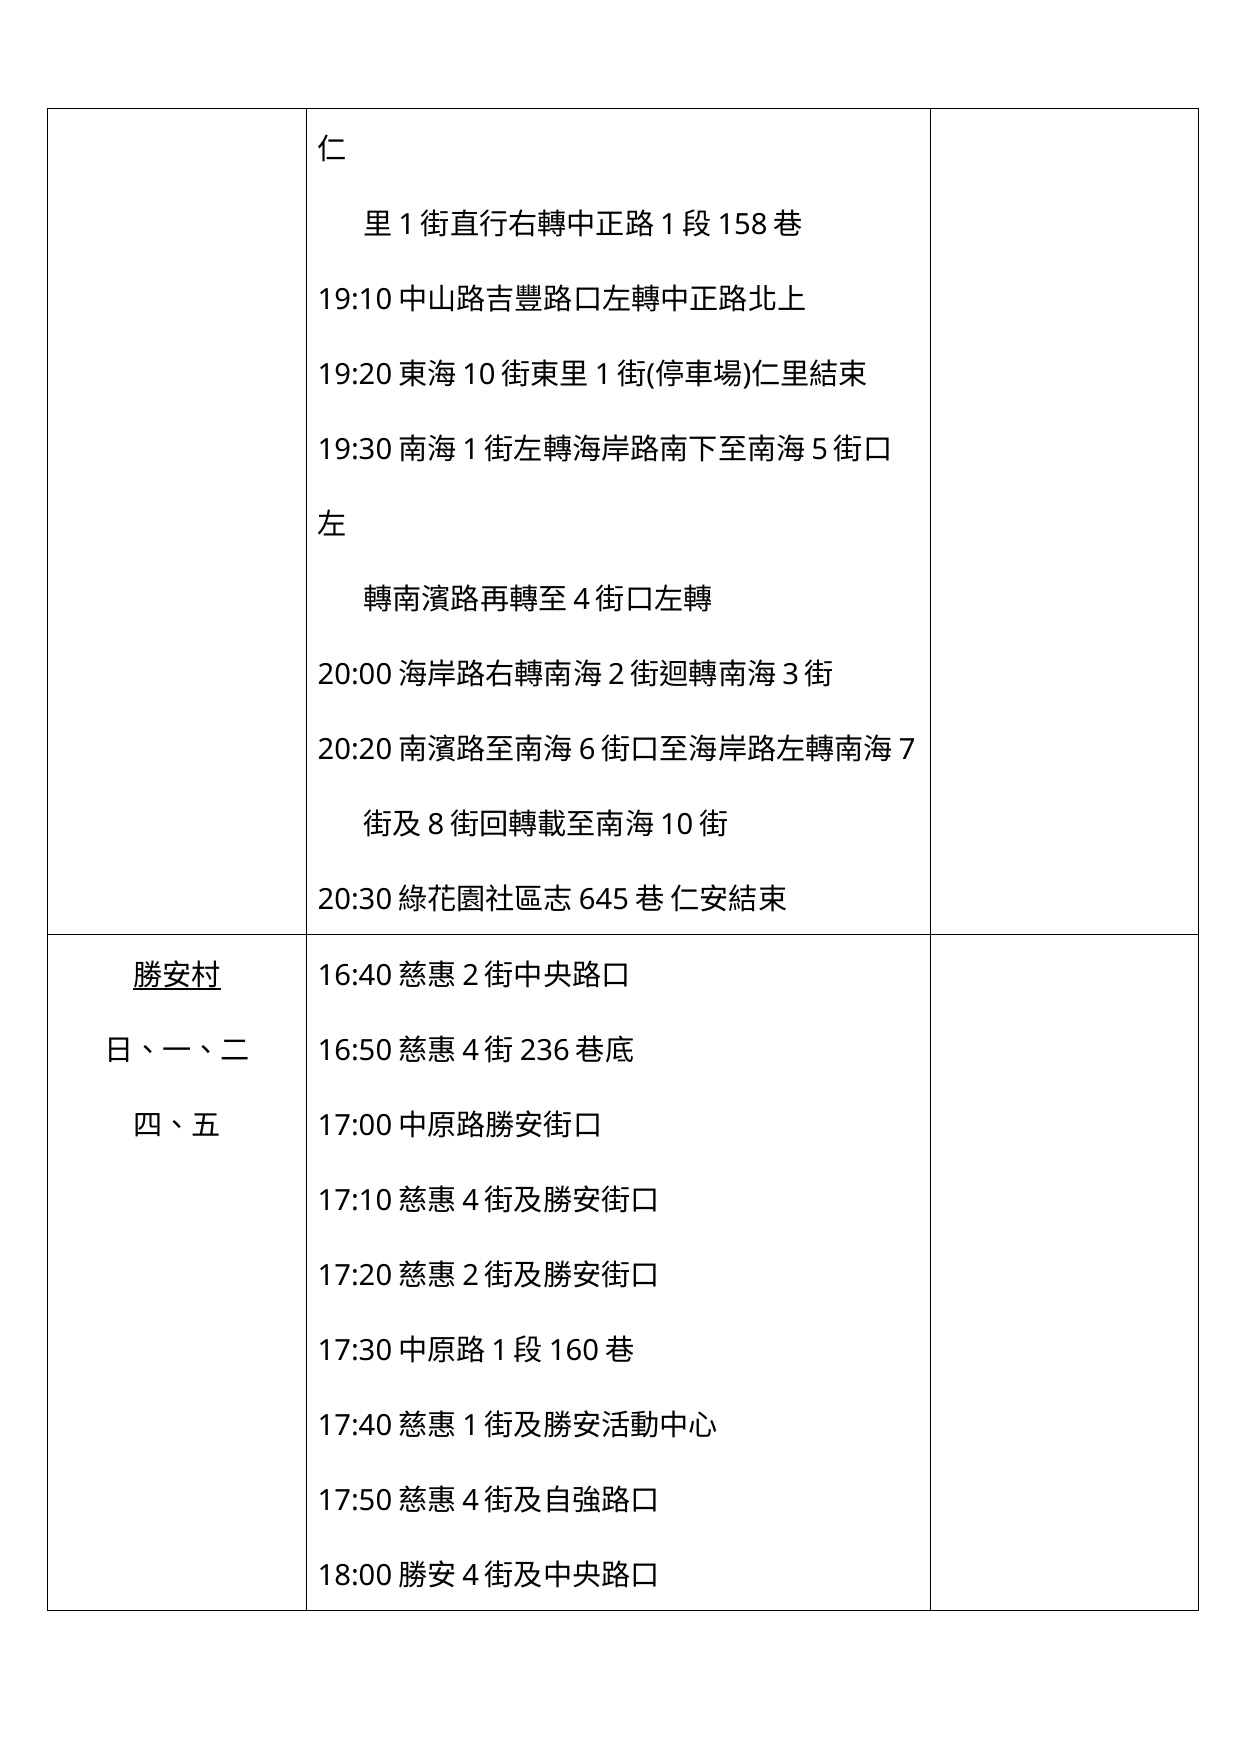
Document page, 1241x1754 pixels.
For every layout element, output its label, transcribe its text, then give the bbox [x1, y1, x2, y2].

table_cell 仁 里1街直行右轉中正路1段158巷 19:10中山路吉豐路口左轉中正路北上 19:20東海10街東里1街(停車場)仁里結束 19:30南海1街左轉海岸路南下至南海5街口左 轉南濱路再轉至4街口左轉 20:00海岸路右轉南海2街迴轉南海3街 20:20南濱路至南海6街口至海岸路左轉南海7 街及8街回轉載至南海10街 20:30綠花園社區志645巷 仁安結束 [307, 109, 930, 934]
table_cell [931, 109, 1198, 934]
table_cell 16:40慈惠2街中央路口 16:50慈惠4街236巷底 17:00中原路勝安街口 17:10慈惠4街及勝安街口 17:20慈惠2街及勝安街口 17:30中原路1段160巷 17:40慈惠1街及勝安活動中心 17:50慈惠4街及自強路口 18:00勝安4街及中央路口 [307, 935, 930, 1610]
table_cell [931, 935, 1198, 1610]
table_cell 勝安村 日、一、二 四、五 [48, 935, 306, 1610]
table_cell [48, 109, 306, 934]
